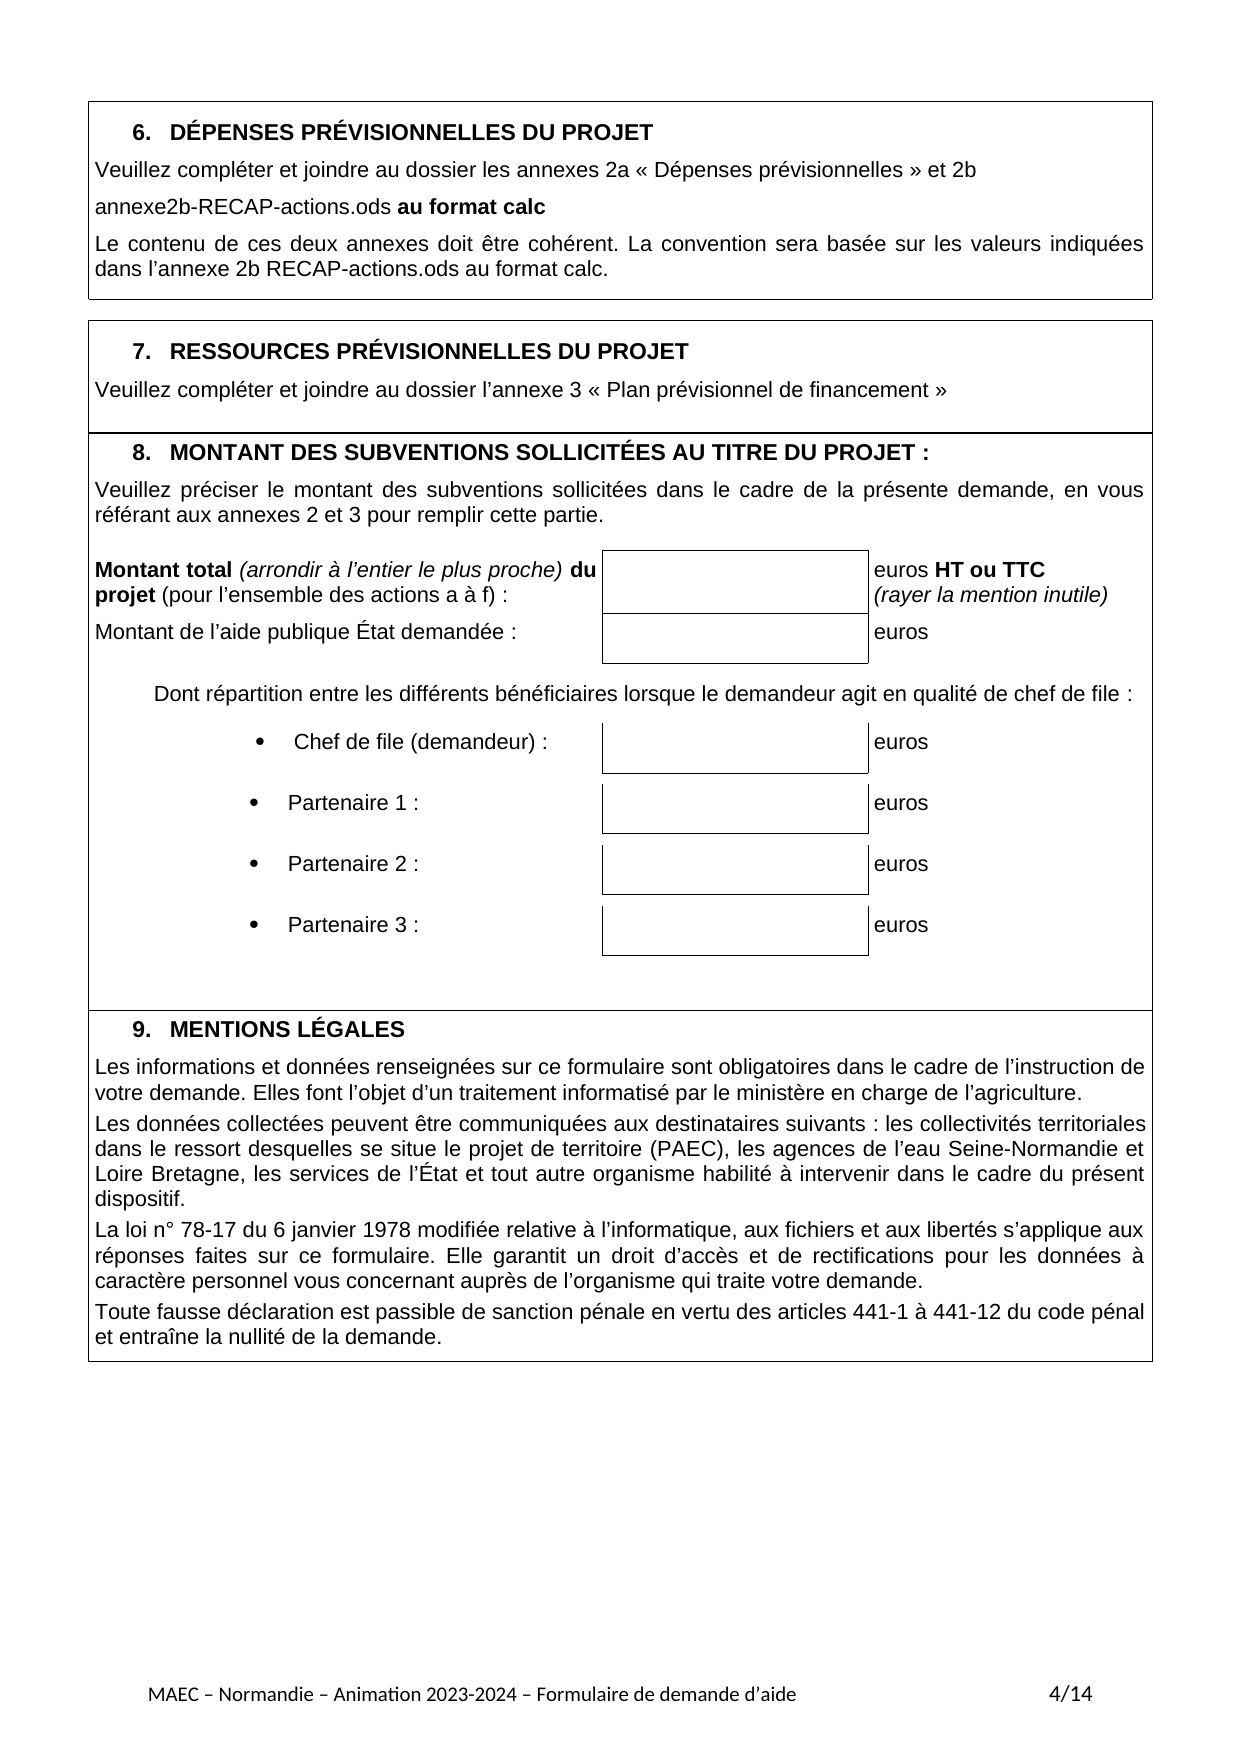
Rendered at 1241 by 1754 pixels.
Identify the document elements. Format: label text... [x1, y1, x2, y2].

table_cell [603, 906, 868, 955]
table_cell MENTIONS Légales [89, 1011, 1152, 1048]
table_cell euros [869, 723, 1152, 772]
table_cell [603, 551, 868, 613]
table_cell euros [869, 784, 1152, 833]
table_cell Dont répartition entre les différents bénéficiaires lorsque le demandeur agit en qualité de chef de file : [89, 663, 1152, 723]
table_cell euros [869, 906, 1152, 955]
table_cell [89, 833, 1152, 845]
table_cell euros HT ou TTC (rayer la mention inutile) [869, 550, 1152, 613]
table_cell Partenaire 2 : [89, 845, 602, 894]
table_cell Partenaire 1 : [89, 784, 602, 833]
table_cell Montant de l’aide publique État demandée : [89, 613, 602, 662]
table_cell Montant total (arrondir à l’entier le plus proche) du projet (pour l’ensemble des actions a à f) : [89, 550, 602, 613]
table_cell [89, 773, 1152, 784]
table_header Dépenses prévisionnelles du projet Veuillez compléter et joindre au dossier les annexes 2a « Dépenses prévisionnelles » et 2b annexe2b-RECAP-actions.ods au format calc Le contenu de ces deux annexes doit être cohérent. La convention sera basée sur les valeurs indiquées dans l’annexe 2b RECAP-actions.ods au format calc. [89, 102, 1152, 299]
table_cell euros [869, 845, 1152, 894]
table_cell [603, 723, 868, 772]
table_header ressources prévisionnelles du projet Veuillez compléter et joindre au dossier l’annexe 3 « Plan prévisionnel de financement » [89, 321, 1152, 432]
table_cell Chef de file (demandeur) : [89, 723, 602, 772]
table_cell [89, 894, 1152, 906]
table_cell euros [869, 613, 1152, 662]
table_cell [603, 614, 868, 662]
table_cell [89, 955, 1152, 1010]
table_cell [603, 845, 868, 894]
table_cell [603, 784, 868, 833]
table_cell Les informations et données renseignées sur ce formulaire sont obligatoires dans le cadre de l’instruction de votre demande. Elles font l’objet d’un traitement informatisé par le ministère en charge de l’agriculture. Les données collectées peuvent être communiquées aux destinataires suivants : les collectivités territoriales dans le ressort desquelles se situe le projet de territoire (PAEC), les agences de l’eau Seine-Normandie et Loire Bretagne, les services de l’État et tout autre organisme habilité à intervenir dans le cadre du présent dispositif. La loi n° 78-17 du 6 janvier 1978 modifiée relative à l’informatique, aux fichiers et aux libertés s’applique aux réponses faites sur ce formulaire. Elle garantit un droit d’accès et de rectifications pour les données à caractère personnel vous concernant auprès de l’organisme qui traite votre demande. Toute fausse déclaration est passible de sanction pénale en vertu des articles 441-1 à 441-12 du code pénal et entraîne la nullité de la demande. [89, 1049, 1152, 1361]
table_cell Veuillez préciser le montant des subventions sollicitées dans le cadre de la présente demande, en vous référant aux annexes 2 et 3 pour remplir cette partie. [89, 471, 1152, 550]
table_header MONTANT DES SUBVENTIONS Sollicitées au titre du projet : [89, 434, 1152, 471]
table_cell Partenaire 3 : [89, 906, 602, 955]
